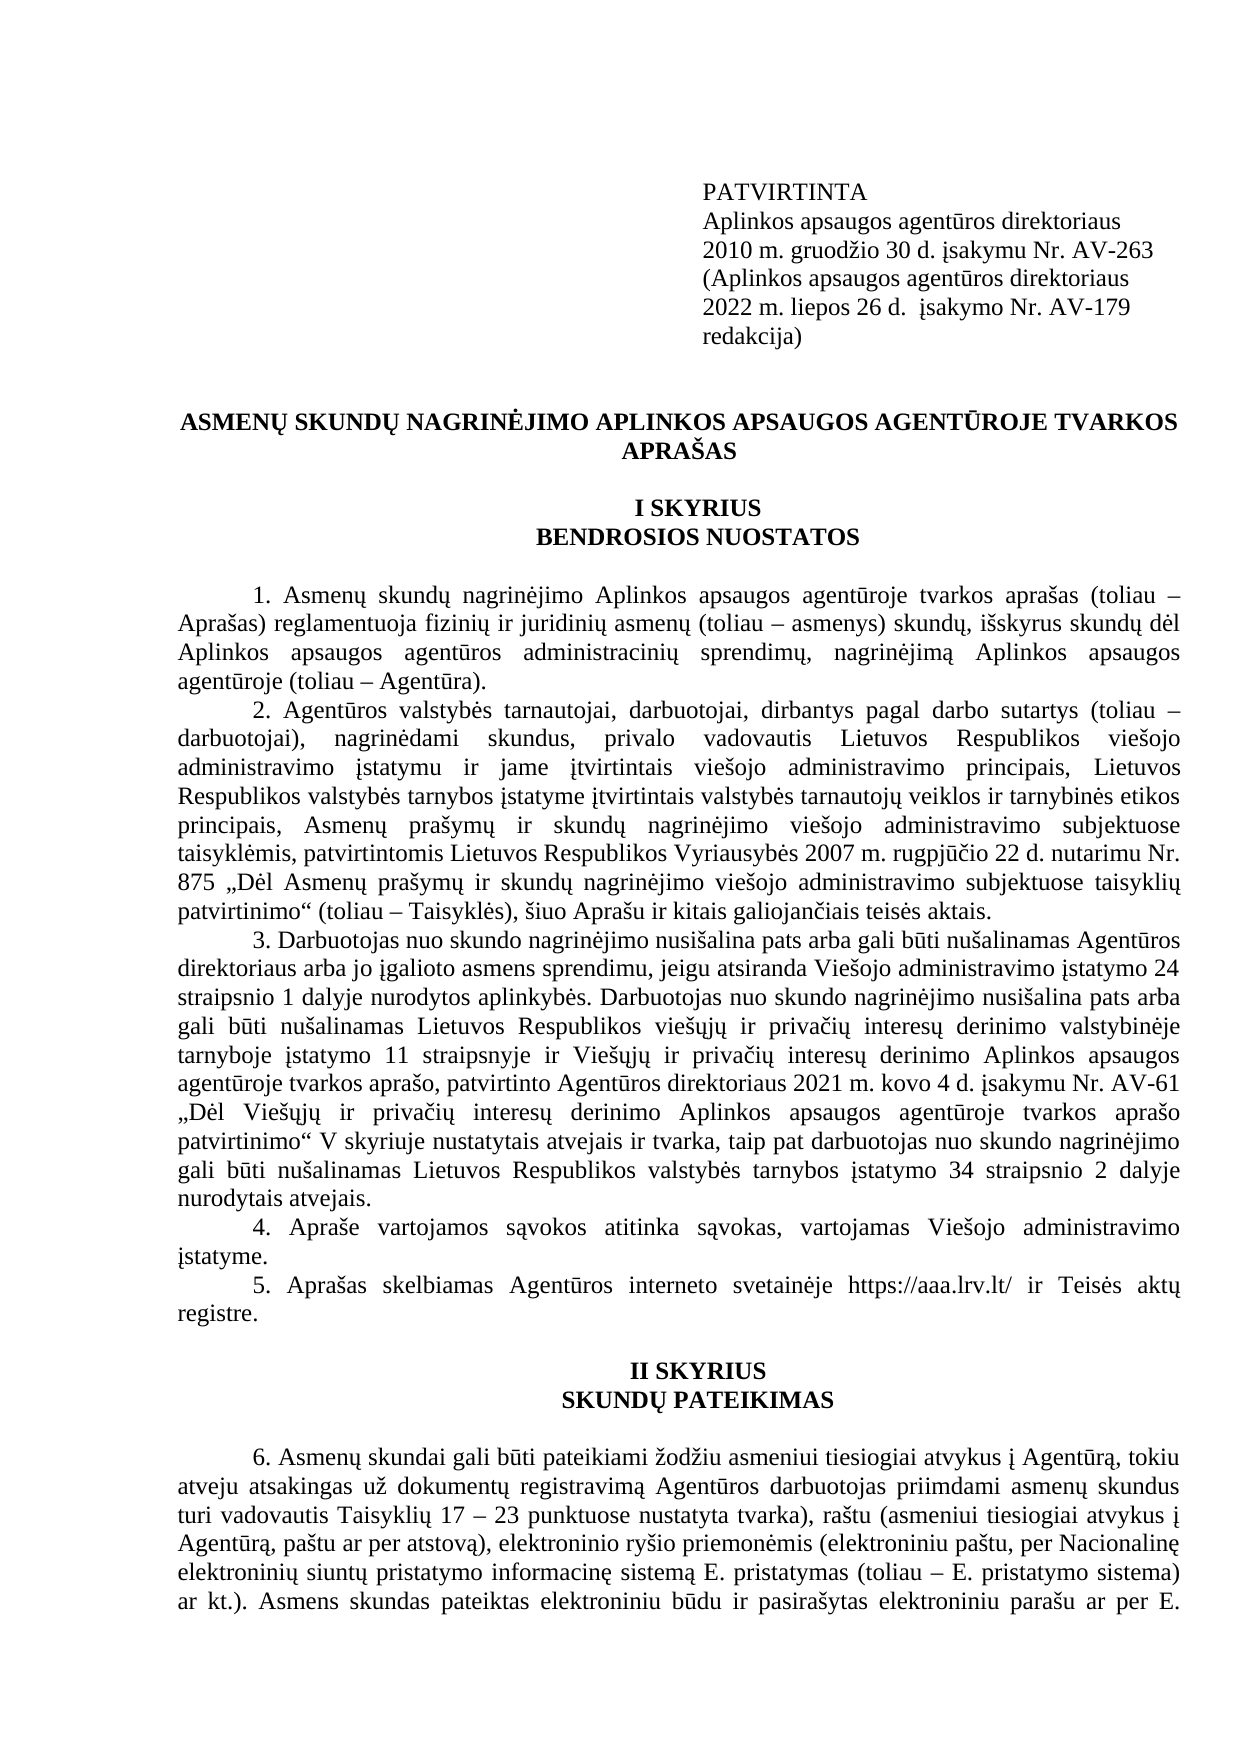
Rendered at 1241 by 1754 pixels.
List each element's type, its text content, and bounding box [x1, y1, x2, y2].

text 6. Asmenų skundai gali būti pateikiami žodžiu asmeniui tiesiogiai atvykus į Agentūrą, tokiu atveju atsakingas už dokumentų registravimą Agentūros darbuotojas priimdami asmenų skundus turi vadovautis Taisyklių 17 – 23 punktuose nustatyta tvarka), raštu (asmeniui tiesiogiai atvykus į Agentūrą, paštu ar per atstovą), elektroninio ryšio priemonėmis (elektroniniu paštu, per Nacionalinę elektroninių siuntų pristatymo informacinę sistemą E. pristatymas (toliau – E. pristatymo sistema) ar kt.). Asmens skundas pateiktas elektroniniu būdu ir pasirašytas elektroniniu parašu ar per E. [177, 1442, 1181, 1615]
text II SKYRIUS [215, 1356, 1181, 1385]
text 2010 m. gruodžio 30 d. įsakymu Nr. AV-263 [627, 235, 1181, 263]
text redakcija) [702, 321, 1181, 350]
text 4. Apraše vartojamos sąvokos atitinka sąvokas, vartojamas Viešojo administravimo įstatyme. [177, 1212, 1181, 1270]
text PATVIRTINTA [627, 177, 1181, 206]
text BENDROSIOS NUOSTATOS [215, 522, 1181, 551]
text 3. Darbuotojas nuo skundo nagrinėjimo nusišalina pats arba gali būti nušalinamas Agentūros direktoriaus arba jo įgalioto asmens sprendimu, jeigu atsiranda Viešojo administravimo įstatymo 24 straipsnio 1 dalyje nurodytos aplinkybės. Darbuotojas nuo skundo nagrinėjimo nusišalina pats arba gali būti nušalinamas Lietuvos Respublikos viešųjų ir privačių interesų derinimo valstybinėje tarnyboje įstatymo 11 straipsnyje ir Viešųjų ir privačių interesų derinimo Aplinkos apsaugos agentūroje tvarkos aprašo, patvirtinto Agentūros direktoriaus 2021 m. kovo 4 d. įsakymu Nr. AV-61 „Dėl Viešųjų ir privačių interesų derinimo Aplinkos apsaugos agentūroje tvarkos aprašo patvirtinimo“ V skyriuje nustatytais atvejais ir tvarka, taip pat darbuotojas nuo skundo nagrinėjimo gali būti nušalinamas Lietuvos Respublikos valstybės tarnybos įstatymo 34 straipsnio 2 dalyje nurodytais atvejais. [177, 925, 1181, 1212]
text 2022 m. liepos 26 d. įsakymo Nr. AV-179 [702, 292, 1181, 321]
text SKUNDŲ PATEIKIMAS [215, 1385, 1181, 1413]
text Aplinkos apsaugos agentūros direktoriaus [177, 206, 1181, 235]
text (Aplinkos apsaugos agentūros direktoriaus [702, 263, 1181, 292]
text 5. Aprašas skelbiamas Agentūros interneto svetainėje https://aaa.lrv.lt/ ir Teisės aktų registre. [177, 1270, 1181, 1327]
text 2. Agentūros valstybės tarnautojai, darbuotojai, dirbantys pagal darbo sutartys (toliau – darbuotojai), nagrinėdami skundus, privalo vadovautis Lietuvos Respublikos viešojo administravimo įstatymu ir jame įtvirtintais viešojo administravimo principais, Lietuvos Respublikos valstybės tarnybos įstatyme įtvirtintais valstybės tarnautojų veiklos ir tarnybinės etikos principais, Asmenų prašymų ir skundų nagrinėjimo viešojo administravimo subjektuose taisyklėmis, patvirtintomis Lietuvos Respublikos Vyriausybės 2007 m. rugpjūčio 22 d. nutarimu Nr. 875 „Dėl Asmenų prašymų ir skundų nagrinėjimo viešojo administravimo subjektuose taisyklių patvirtinimo“ (toliau – Taisyklės), šiuo Aprašu ir kitais galiojančiais teisės aktais. [177, 695, 1181, 925]
text 1. Asmenų skundų nagrinėjimo Aplinkos apsaugos agentūroje tvarkos aprašas (toliau – Aprašas) reglamentuoja fizinių ir juridinių asmenų (toliau – asmenys) skundų, išskyrus skundų dėl Aplinkos apsaugos agentūros administracinių sprendimų, nagrinėjimą Aplinkos apsaugos agentūroje (toliau – Agentūra). [177, 580, 1181, 695]
text I SKYRIUS [215, 493, 1181, 522]
text ASMENŲ SKUNDŲ NAGRINĖJIMO APLINKOS APSAUGOS AGENTŪROJE TVARKOS APRAŠAS [177, 407, 1181, 465]
